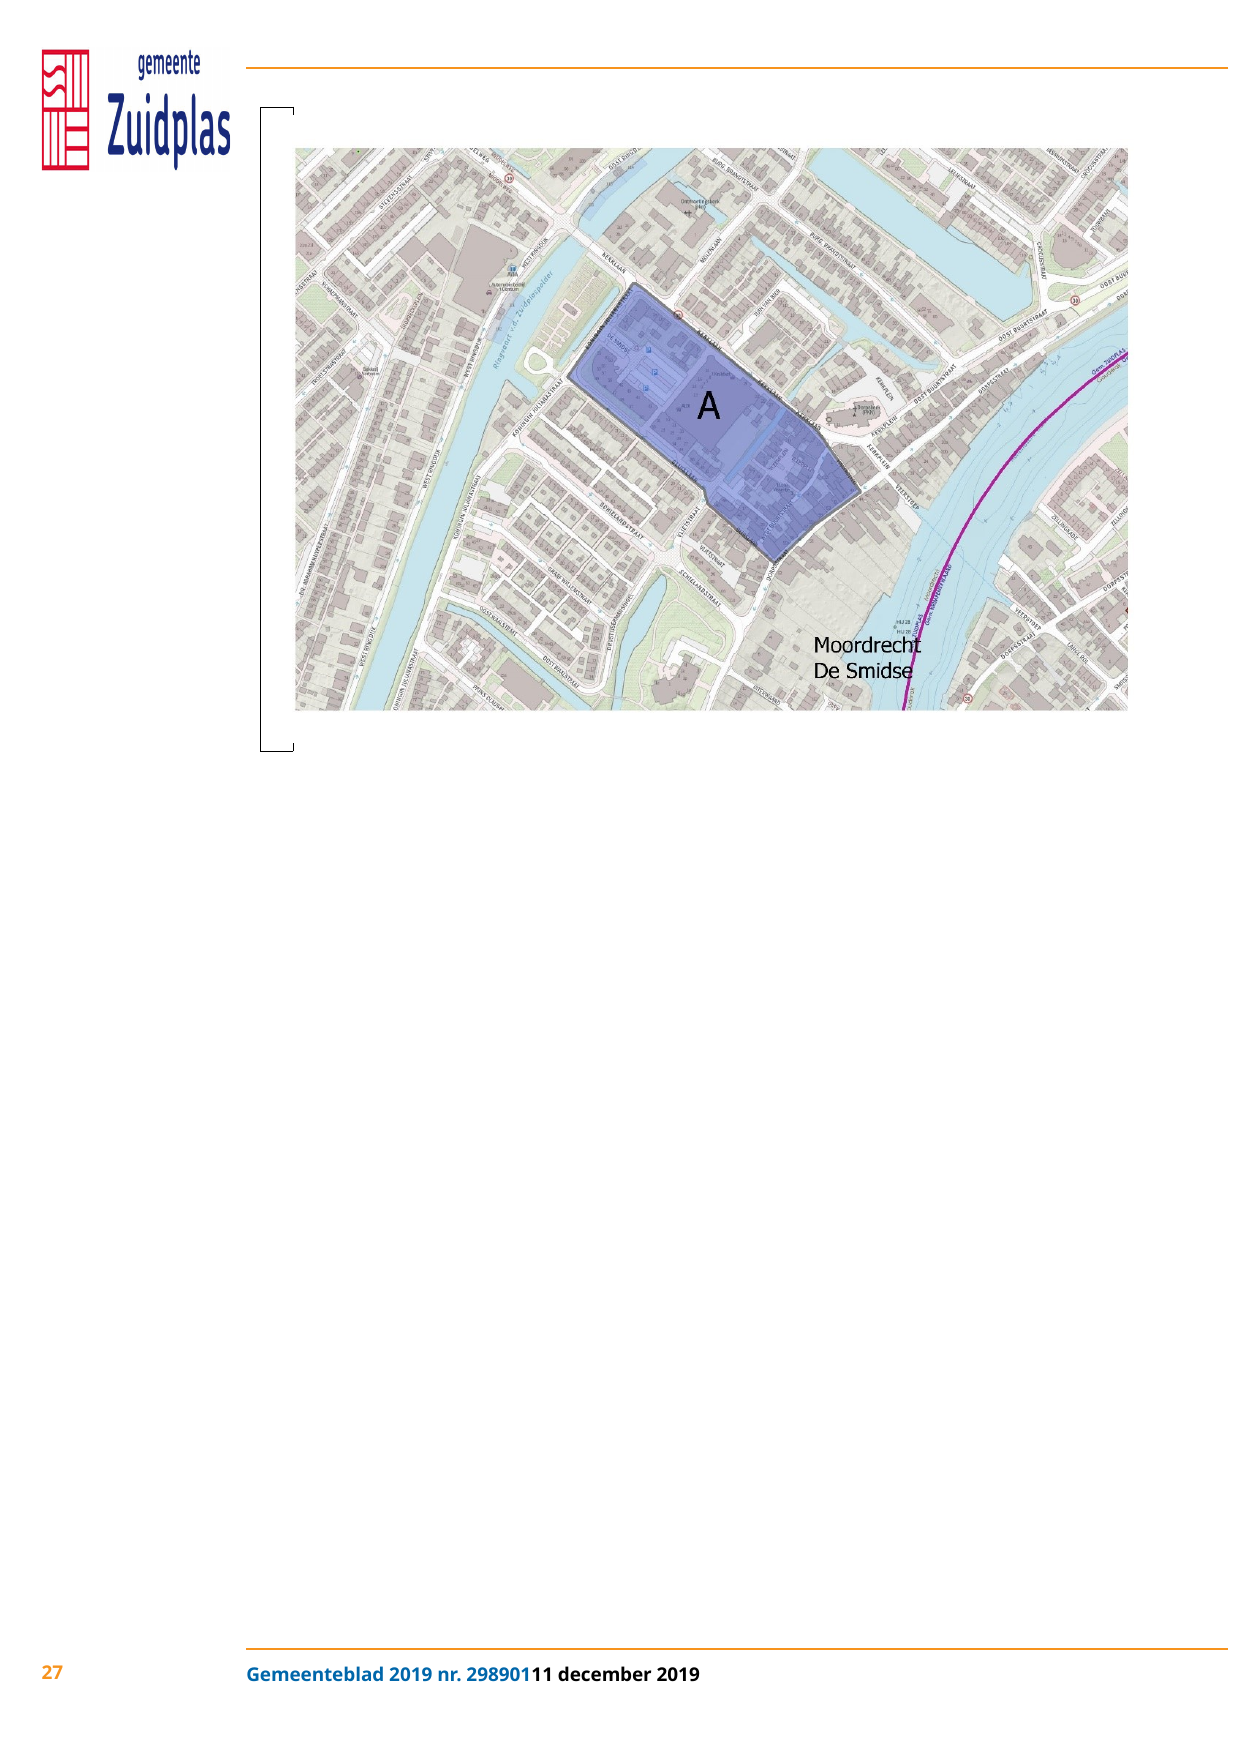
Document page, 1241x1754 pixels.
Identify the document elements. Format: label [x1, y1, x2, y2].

picture [268, 115, 1155, 743]
picture [41, 47, 231, 172]
